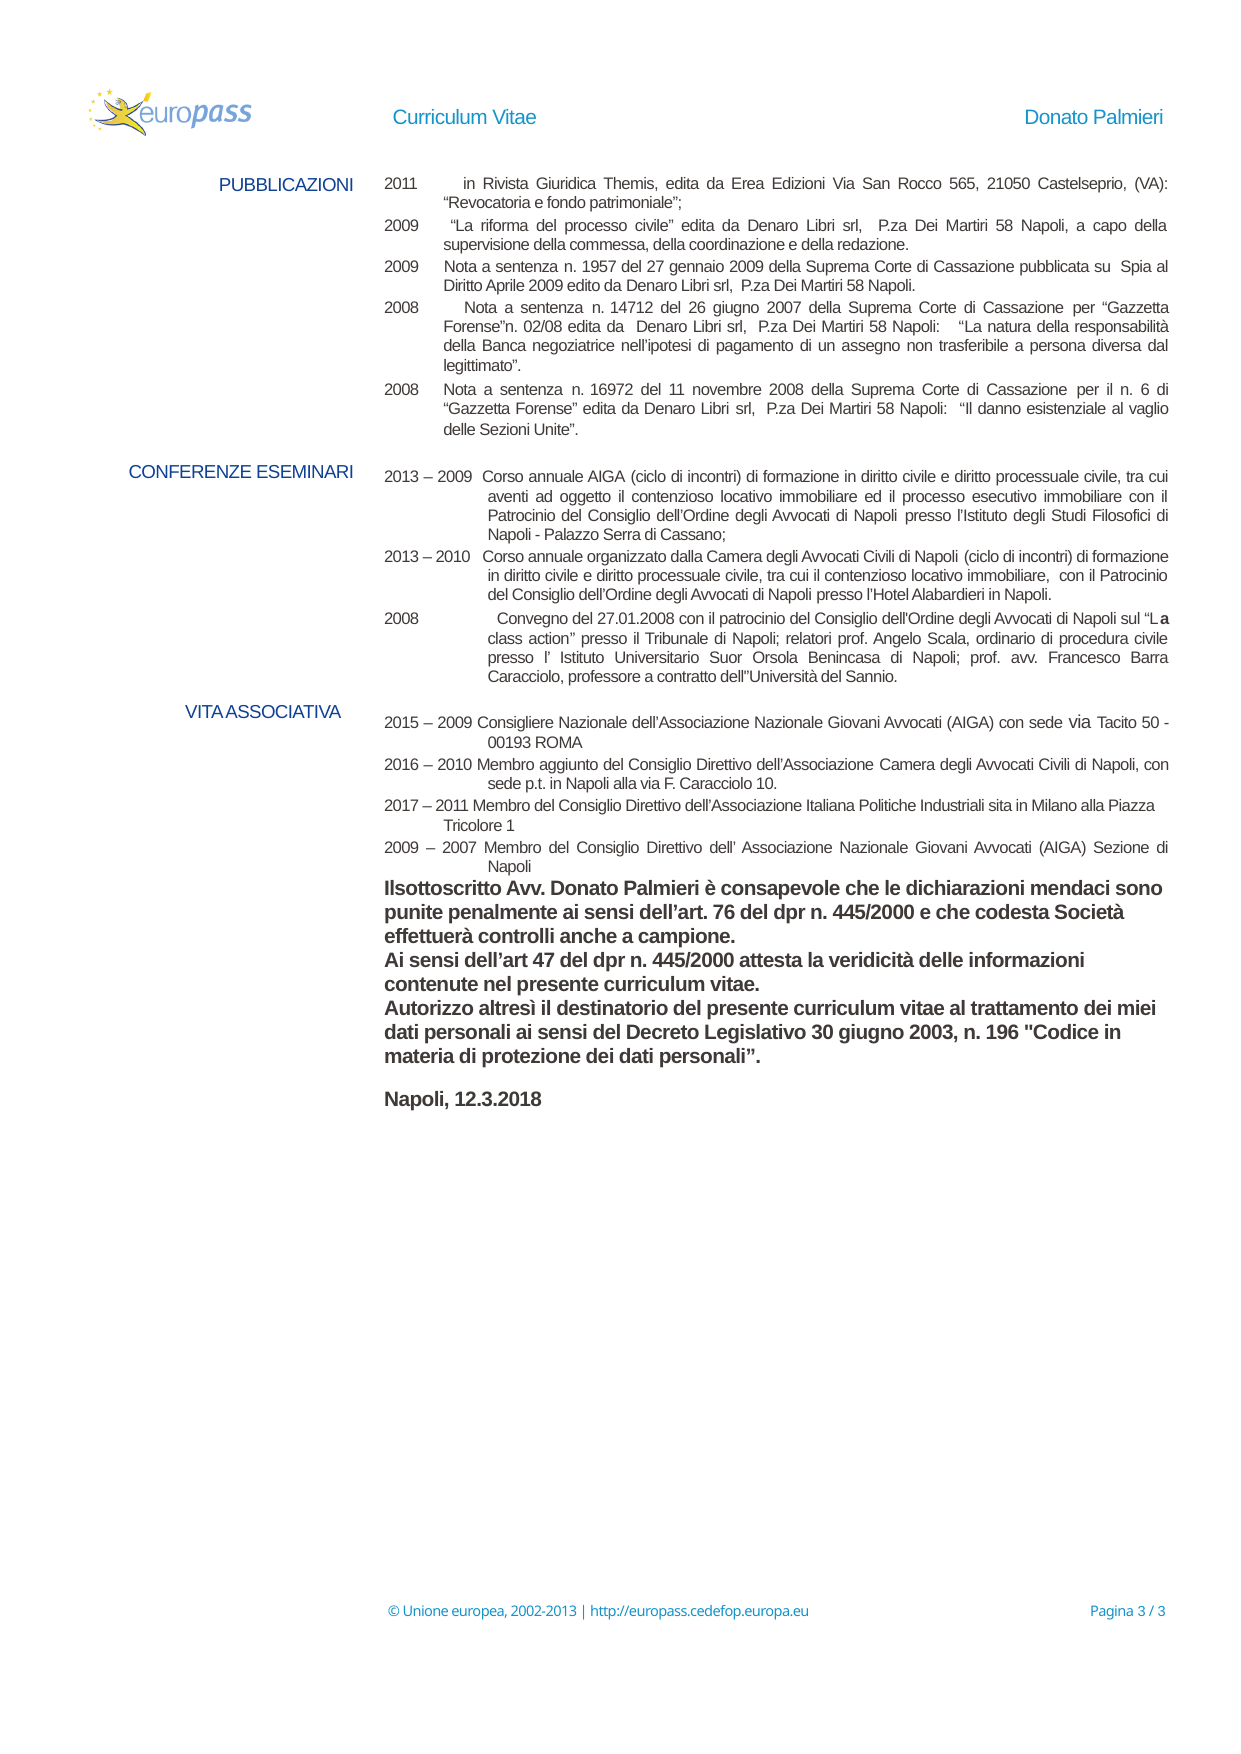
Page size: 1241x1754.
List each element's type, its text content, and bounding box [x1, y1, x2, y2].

table_cell [89, 1198, 384, 1222]
table_header [89, 1260, 384, 1284]
table_cell [384, 1198, 1169, 1222]
table_header Pubblicazioni Conferenze eSeminari Vita Associativa [89, 171, 384, 1198]
table_header 2011 in Rivista Giuridica Themis, edita da Erea Edizioni Via San Rocco 565, 21050 Castelseprio, (VA): “Revocatoria e fondo patrimoniale”; 2009 “La riforma del processo civile” edita da Denaro Libri srl, P.za Dei Martiri 58 Napoli, a capo della supervisione della commessa, della coordinazione e della redazione. 2009 Nota a sentenza n. 1957 del 27 gennaio 2009 della Suprema Corte di Cassazione pubblicata su Spia al Diritto Aprile 2009 edito da Denaro Libri srl, P.za Dei Martiri 58 Napoli. 2008 Nota a sentenza n. 14712 del 26 giugno 2007 della Suprema Corte di Cassazione per “Gazzetta Forense”n. 02/08 edita da Denaro Libri srl, P.za Dei Martiri 58 Napoli: “La natura della responsabilità della Banca negoziatrice nell’ipotesi di pagamento di un assegno non trasferibile a persona diversa dal legittimato”. 2008 Nota a sentenza n. 16972 del 11 novembre 2008 della Suprema Corte di Cassazione per il n. 6 di “Gazzetta Forense” edita da Denaro Libri srl, P.za Dei Martiri 58 Napoli: “Il danno esistenziale al vaglio delle Sezioni Unite”. 2013 – 2009 Corso annuale AIGA (ciclo di incontri) di formazione in diritto civile e diritto processuale civile, tra cui aventi ad oggetto il contenzioso locativo immobiliare ed il processo esecutivo immobiliare con il Patrocinio del Consiglio dell’Ordine degli Avvocati di Napoli presso l’Istituto degli Studi Filosofici di Napoli - Palazzo Serra di Cassano; 2013 – 2010 Corso annuale organizzato dalla Camera degli Avvocati Civili di Napoli (ciclo di incontri) di formazione in diritto civile e diritto processuale civile, tra cui il contenzioso locativo immobiliare, con il Patrocinio del Consiglio dell’Ordine degli Avvocati di Napoli presso l’Hotel Alabardieri in Napoli. 2008 Convegno del 27.01.2008 con il patrocinio del Consiglio dell'Ordine degli Avvocati di Napoli sul “La class action” presso il Tribunale di Napoli; relatori prof. Angelo Scala, ordinario di procedura civile presso l’ Istituto Universitario Suor Orsola Benincasa di Napoli; prof. avv. Francesco Barra Caracciolo, professore a contratto dell'’Università del Sannio. 2015 – 2009 Consigliere Nazionale dell’Associazione Nazionale Giovani Avvocati (AIGA) con sede via Tacito 50 - 00193 ROMA 2016 – 2010 Membro aggiunto del Consiglio Direttivo dell’Associazione Camera degli Avvocati Civili di Napoli, con sede p.t. in Napoli alla via F. Caracciolo 10. 2017 – 2011 Membro del Consiglio Direttivo dell’Associazione Italiana Politiche Industriali sita in Milano alla Piazza Tricolore 1 2009 – 2007 Membro del Consiglio Direttivo dell’ Associazione Nazionale Giovani Avvocati (AIGA) Sezione di Napoli Ilsottoscritto Avv. Donato Palmieri è consapevole che le dichiarazioni mendaci sono punite penalmente ai sensi dell’art. 76 del dpr n. 445/2000 e che codesta Società effettuerà controlli anche a campione. Ai sensi dell’art 47 del dpr n. 445/2000 attesta la veridicità delle informazioni contenute nel presente curriculum vitae. Autorizzo altresì il destinatorio del presente curriculum vitae al trattamento dei miei dati personali ai sensi del Decreto Legislativo 30 giugno 2003, n. 196 "Codice in materia di protezione dei dati personali”. Napoli, 12.3.2018 [384, 171, 1169, 1198]
